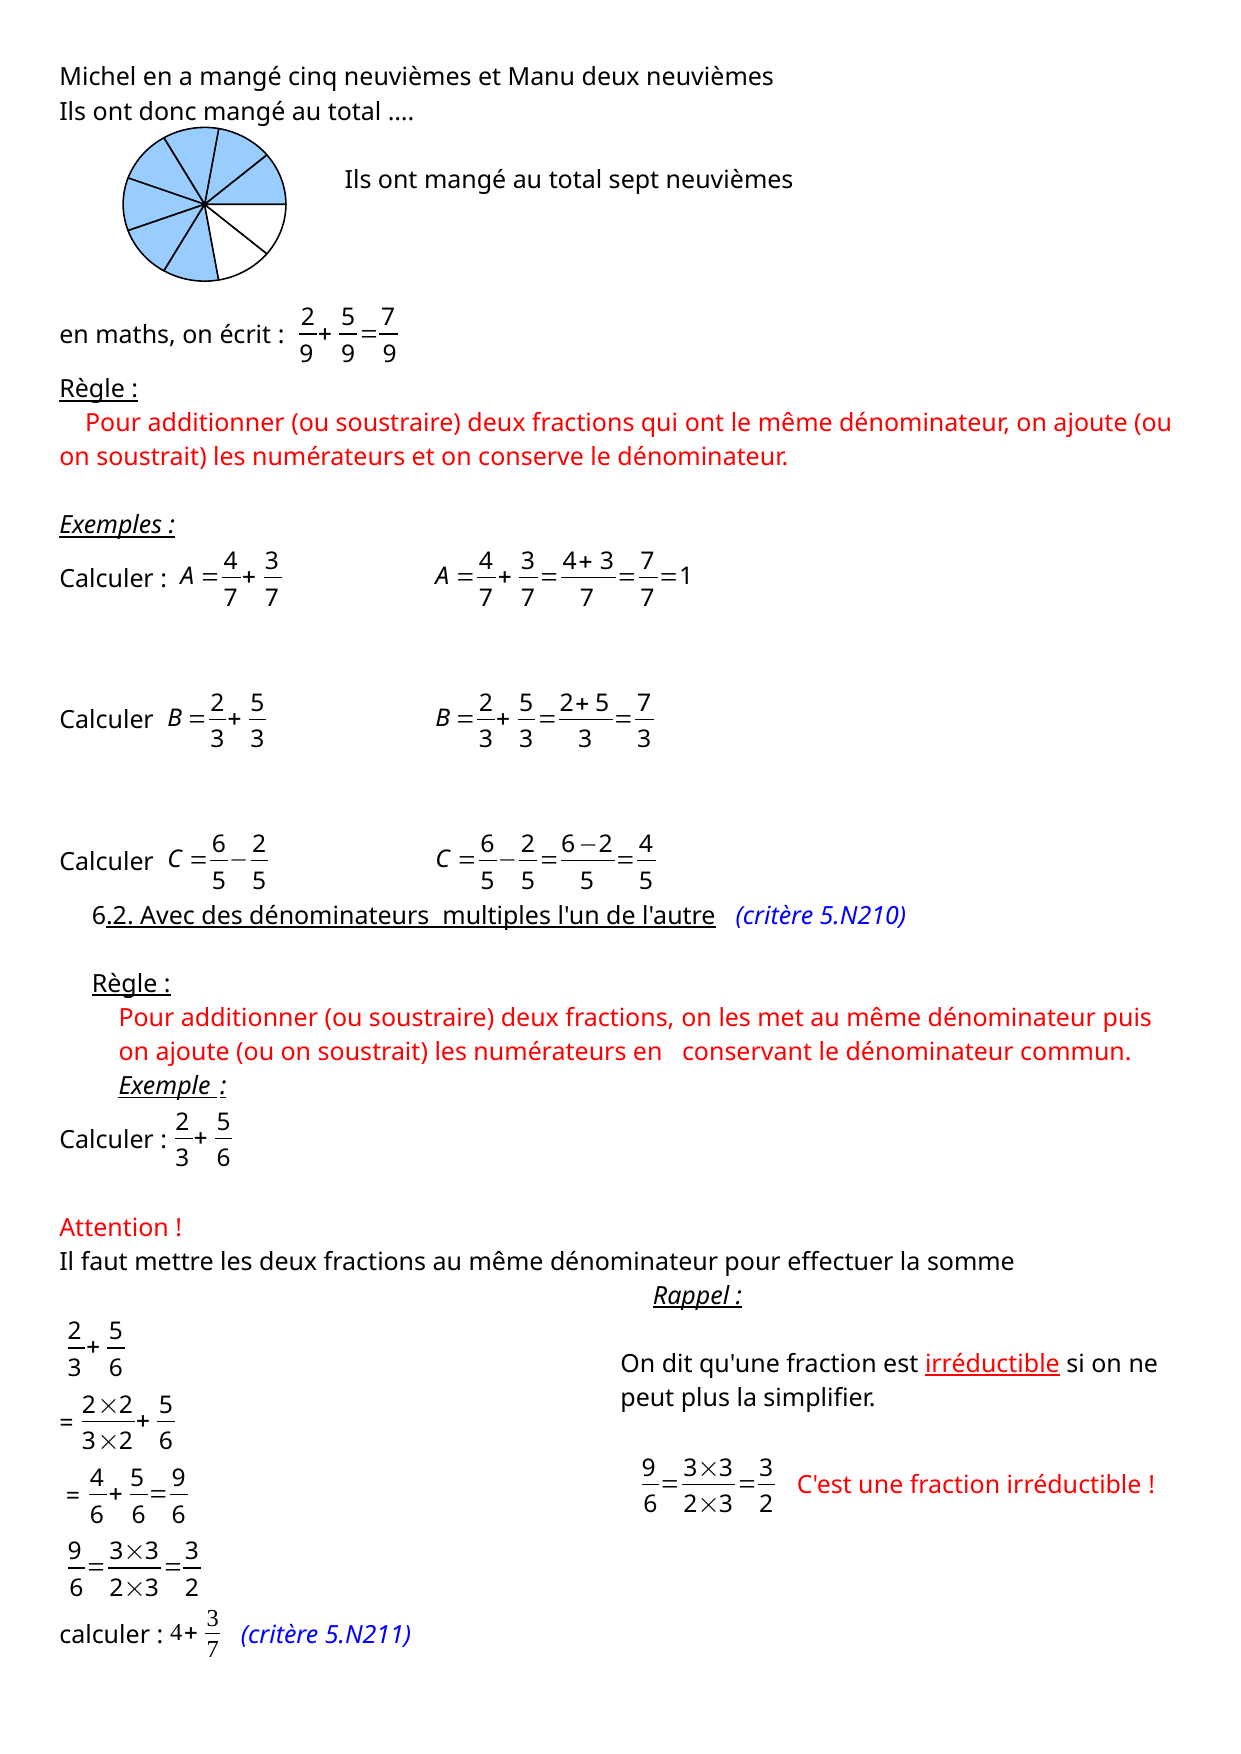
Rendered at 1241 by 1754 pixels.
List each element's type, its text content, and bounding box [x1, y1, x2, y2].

text On dit qu'une fraction est irréductible si on ne peut plus la simplifier. [620, 1345, 1181, 1413]
text Il faut mettre les deux fractions au même dénominateur pour effectuer la somme [59, 1243, 1181, 1277]
text Pour additionner (ou soustraire) deux fractions qui ont le même dénominateur, on ajoute (ou on soustrait) les numérateurs et on conserve le dénominateur. [59, 405, 1181, 473]
text Règle : [59, 371, 1181, 405]
text Michel en a mangé cinq neuvièmes et Manu deux neuvièmes [59, 59, 1181, 93]
text 6.2. Avec des dénominateurs multiples l'un de l'autre (critère 5.N210) [59, 897, 1181, 931]
text [59, 161, 135, 195]
text Rappel : [620, 1277, 1181, 1311]
text Calculer [59, 683, 1181, 756]
text Pour additionner (ou soustraire) deux fractions, on les met au même dénominateur puis on ajoute (ou on soustrait) les numérateurs en conservant le dénominateur commun. [118, 999, 1181, 1068]
text Exemples : [59, 507, 1181, 541]
text Ils ont donc mangé au total …. [59, 93, 1181, 127]
text = [59, 1385, 620, 1458]
list calculer : (critère 5.N211) [59, 1605, 1181, 1664]
text Calculer [59, 824, 1181, 897]
text Ils ont mangé au total sept neuvièmes [274, 161, 1181, 195]
text C'est une fraction irréductible ! [620, 1448, 1181, 1521]
text Attention ! [59, 1209, 1181, 1243]
text Règle : [59, 966, 1181, 999]
text Calculer : [59, 1102, 1181, 1175]
text = [59, 1458, 620, 1531]
text en maths, on écrit : [59, 297, 1181, 371]
text Exemple : [118, 1068, 1181, 1102]
text Calculer : [59, 541, 1181, 615]
